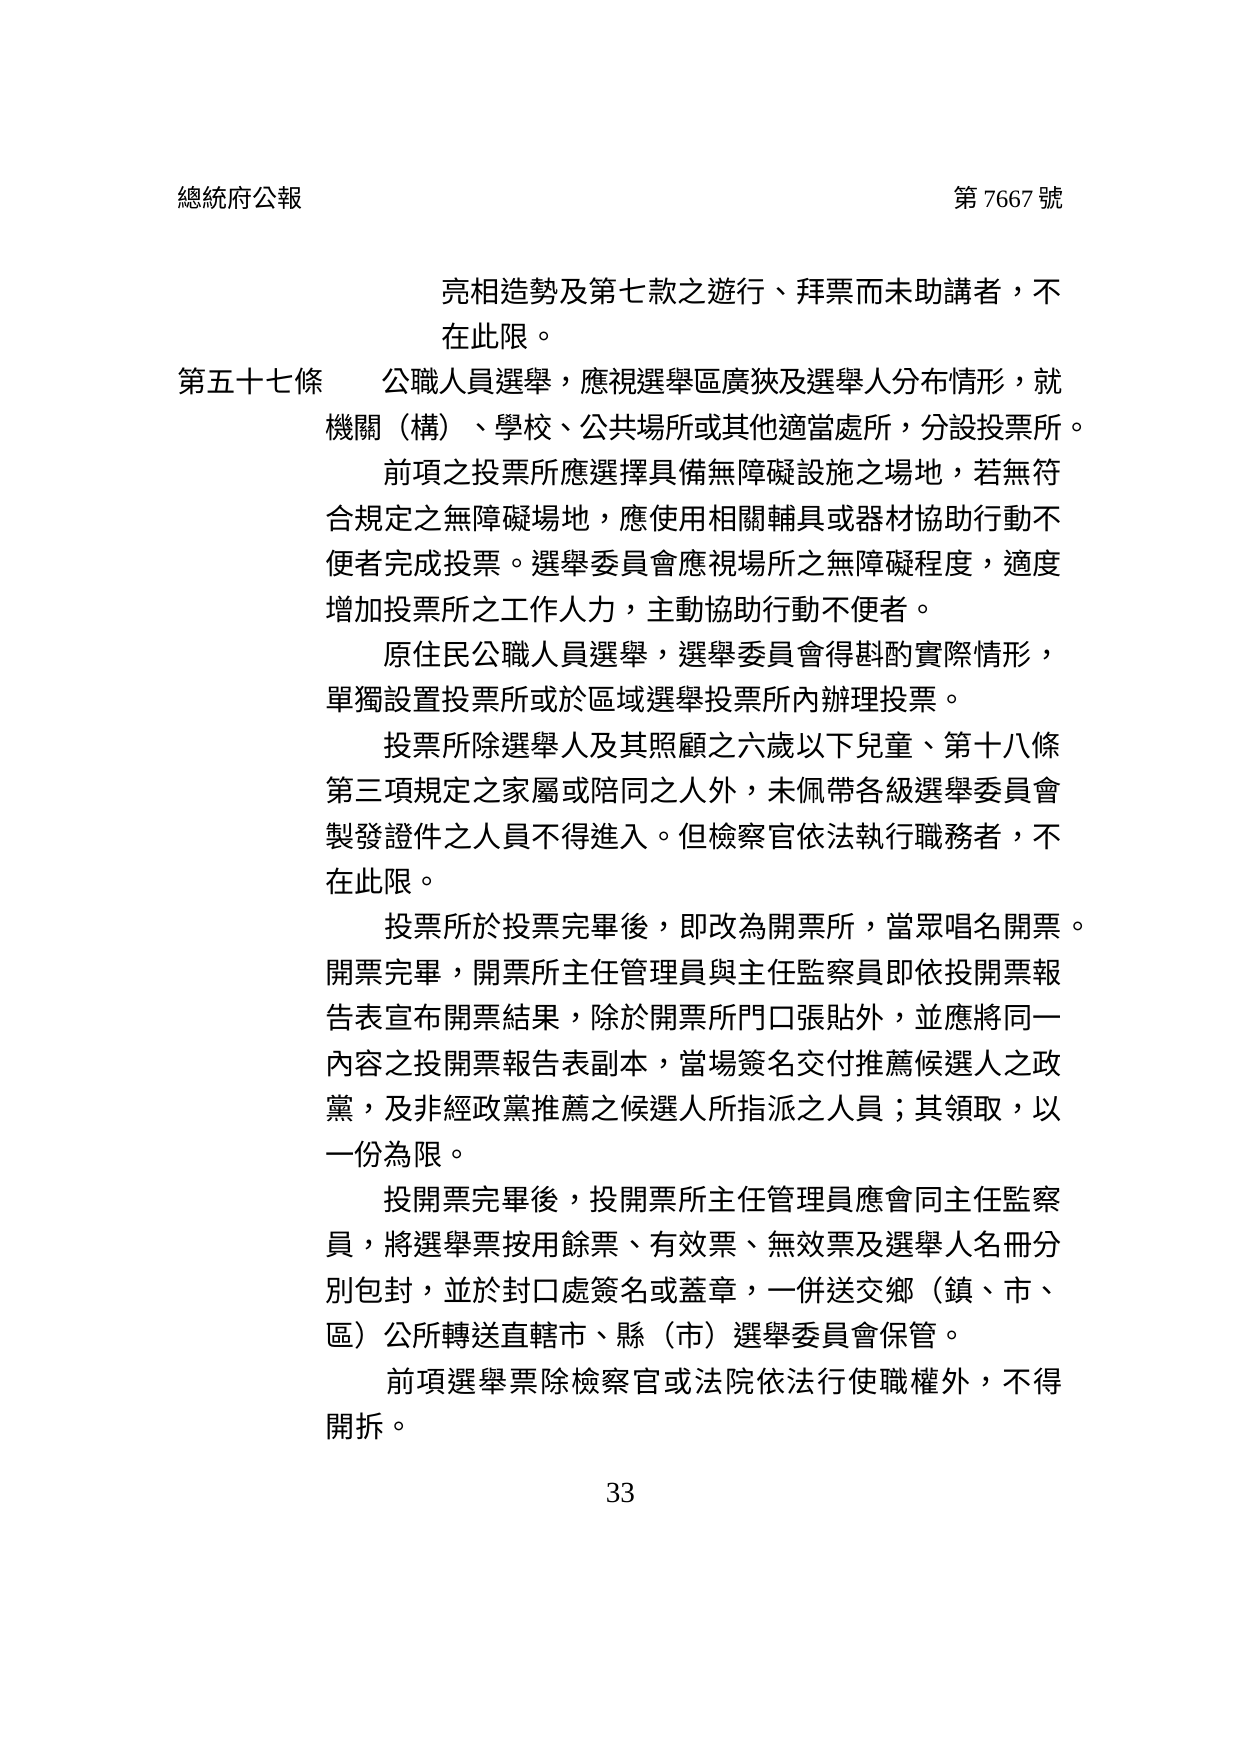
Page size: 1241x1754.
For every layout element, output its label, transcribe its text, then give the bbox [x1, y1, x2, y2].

text 投票所於投票完畢後，即改為開票所，當眾唱名開票。開票完畢，開票所主任管理員與主任監察員即依投開票報告表宣布開票結果，除於開票所門口張貼外，並應將同一內容之投開票報告表副本，當場簽名交付推薦候選人之政黨，及非經政黨推薦之候選人所指派之人員；其領取，以一份為限。 [325, 902, 1063, 1174]
text 前項選舉票除檢察官或法院依法行使職權外，不得開拆。 [325, 1356, 1063, 1447]
text 投開票完畢後，投開票所主任管理員應會同主任監察員，將選舉票按用餘票、有效票、無效票及選舉人名冊分別包封，並於封口處簽名或蓋章，一併送交鄉（鎮、市、區）公所轉送直轄市、縣（市）選舉委員會保管。 [325, 1174, 1063, 1356]
text 投票所除選舉人及其照顧之六歲以下兒童、第十八條第三項規定之家屬或陪同之人外，未佩帶各級選舉委員會製發證件之人員不得進入。但檢察官依法執行職務者，不在此限。 [325, 720, 1063, 902]
text 前項之投票所應選擇具備無障礙設施之場地，若無符合規定之無障礙場地，應使用相關輔具或器材協助行動不便者完成投票。選舉委員會應視場所之無障礙程度，適度增加投票所之工作人力，主動協助行動不便者。 [325, 447, 1063, 629]
text 四、 邀請外國人民、大陸地區人民或香港、澳門居民為第四十五條各款之行為。但受邀者為候選人、被罷免人之配偶，其為第四十五條第二款之站台、亮相造勢及第七款之遊行、拜票而未助講者，不在此限。 [382, 266, 1063, 357]
text 第五十七條 公職人員選舉，應視選舉區廣狹及選舉人分布情形，就機關（構）、學校、公共場所或其他適當處所，分設投票所。 [177, 357, 1063, 447]
text 原住民公職人員選舉，選舉委員會得斟酌實際情形，單獨設置投票所或於區域選舉投票所內辦理投票。 [325, 629, 1063, 720]
